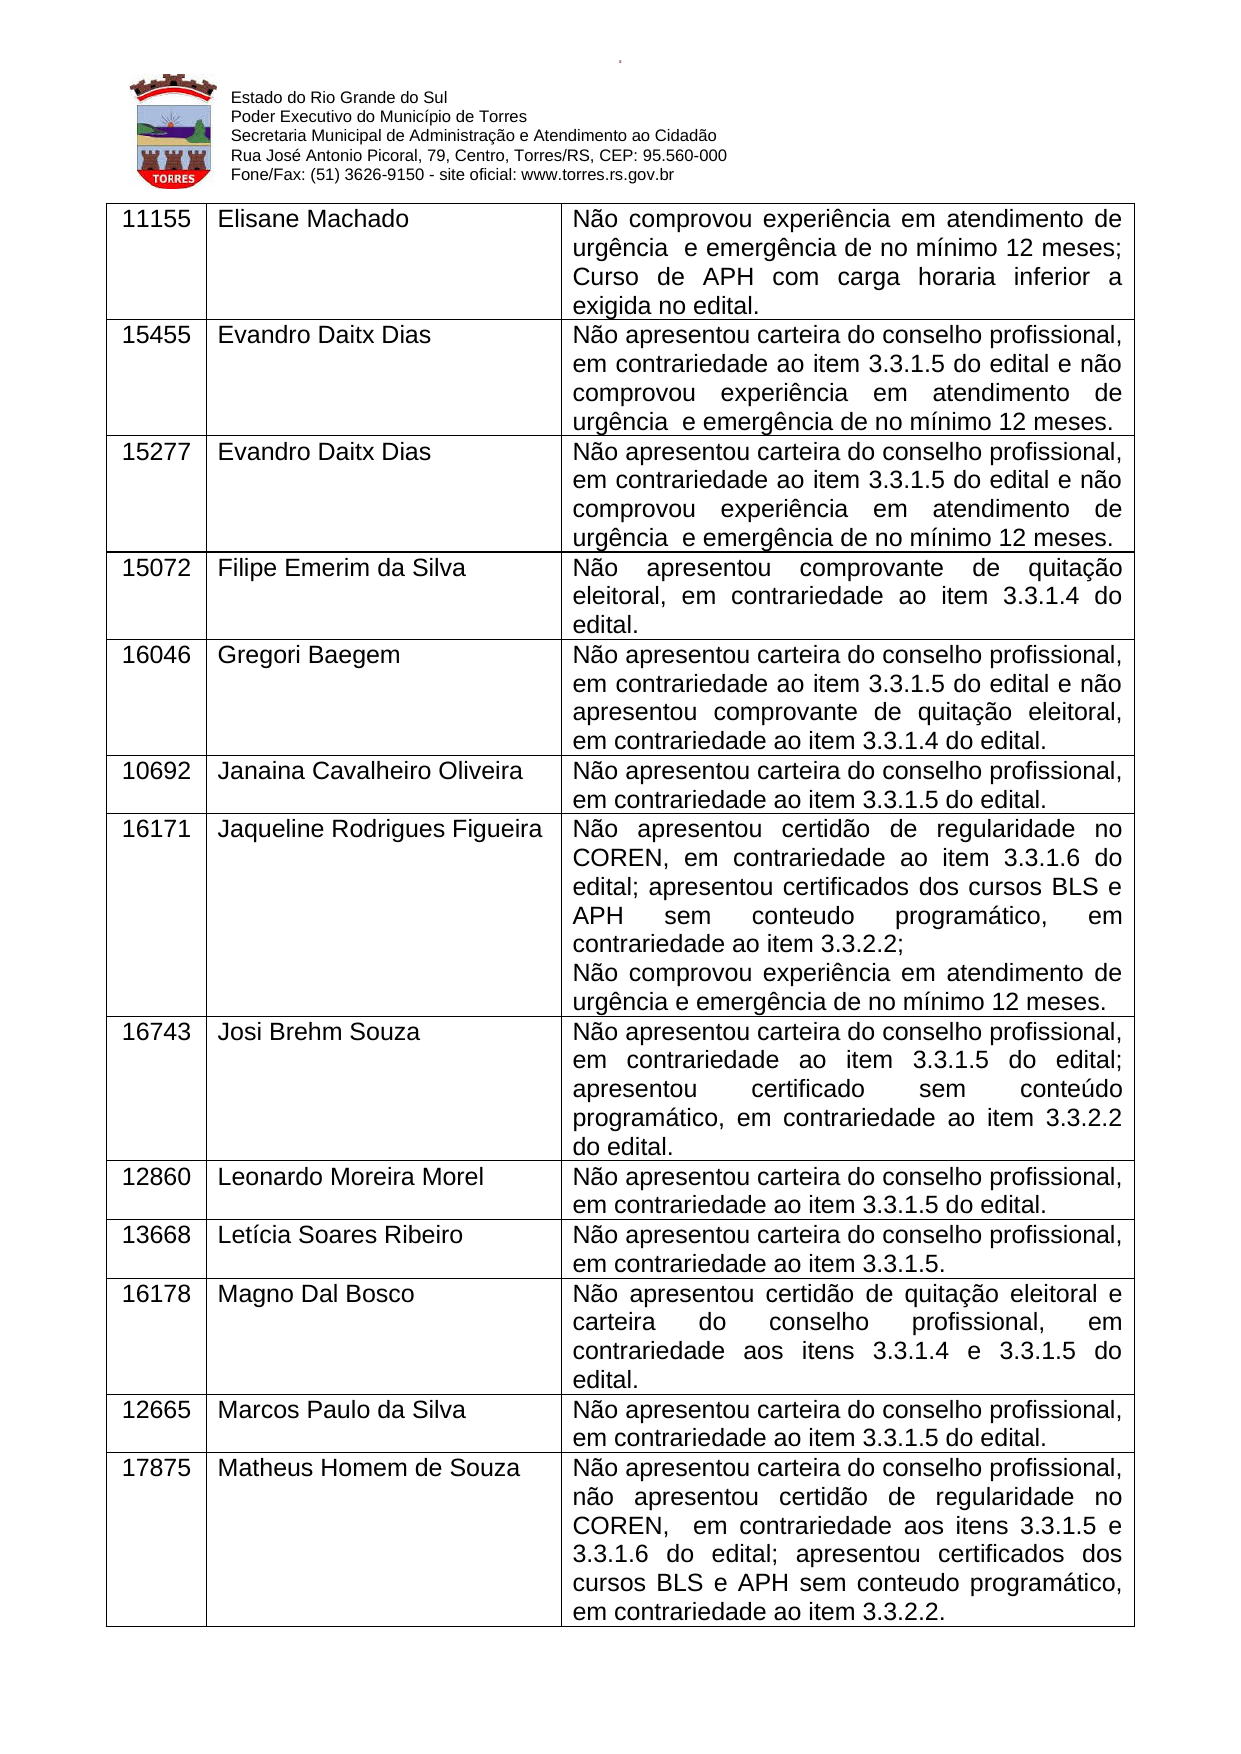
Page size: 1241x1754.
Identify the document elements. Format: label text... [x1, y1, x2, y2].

picture [129, 74, 217, 189]
table_cell 16046 [107, 640, 206, 755]
table_cell 12665 [107, 1395, 206, 1452]
table_cell 16743 [107, 1017, 206, 1160]
table_cell Não apresentou certidão de quitação eleitoral e carteira do conselho profissional, em contrariedade aos itens 3.3.1.4 e 3.3.1.5 do edital. [562, 1279, 1134, 1393]
table_cell Leonardo Moreira Morel [207, 1161, 561, 1219]
table_cell Não apresentou carteira do conselho profissional, em contrariedade ao item 3.3.1.5 do edital; apresentou certificado sem conteúdo programático, em contrariedade ao item 3.3.2.2 do edital. [562, 1017, 1134, 1160]
table_cell Não apresentou certidão de regularidade no COREN, em contrariedade ao item 3.3.1.6 do edital; apresentou certificados dos cursos BLS e APH sem conteudo programático, em contrariedade ao item 3.3.2.2; Não comprovou experiência em atendimento de urgência e emergência de no mínimo 12 meses. [562, 814, 1134, 1016]
table_cell 15277 [107, 436, 206, 551]
table_cell Matheus Homem de Souza [207, 1453, 561, 1626]
table_cell Não apresentou comprovante de quitação eleitoral, em contrariedade ao item 3.3.1.4 do edital. [562, 553, 1134, 639]
table_cell Não apresentou carteira do conselho profissional, em contrariedade ao item 3.3.1.5 do edital. [562, 1395, 1134, 1452]
table_cell Marcos Paulo da Silva [207, 1395, 561, 1452]
table_cell Não comprovou experiência em atendimento de urgência e emergência de no mínimo 12 meses; Curso de APH com carga horaria inferior a exigida no edital. [562, 204, 1134, 319]
table_cell Letícia Soares Ribeiro [207, 1220, 561, 1277]
table_cell 16178 [107, 1279, 206, 1393]
table_cell Não apresentou carteira do conselho profissional, em contrariedade ao item 3.3.1.5. [562, 1220, 1134, 1277]
table_cell Não apresentou carteira do conselho profissional, em contrariedade ao item 3.3.1.5 do edital e não apresentou comprovante de quitação eleitoral, em contrariedade ao item 3.3.1.4 do edital. [562, 640, 1134, 755]
table_cell 17875 [107, 1453, 206, 1626]
table_cell Não apresentou carteira do conselho profissional, em contrariedade ao item 3.3.1.5 do edital e não comprovou experiência em atendimento de urgência e emergência de no mínimo 12 meses. [562, 436, 1134, 551]
table_cell 15072 [107, 553, 206, 639]
table_cell Não apresentou carteira do conselho profissional, em contrariedade ao item 3.3.1.5 do edital. [562, 1161, 1134, 1219]
table_cell 12860 [107, 1161, 206, 1219]
table_cell 10692 [107, 756, 206, 813]
table_cell 16171 [107, 814, 206, 1016]
table_cell Evandro Daitx Dias [207, 320, 561, 435]
table_cell Magno Dal Bosco [207, 1279, 561, 1393]
table_cell 15455 [107, 320, 206, 435]
table_cell Não apresentou carteira do conselho profissional, em contrariedade ao item 3.3.1.5 do edital e não comprovou experiência em atendimento de urgência e emergência de no mínimo 12 meses. [562, 320, 1134, 435]
table_cell Não apresentou carteira do conselho profissional, em contrariedade ao item 3.3.1.5 do edital. [562, 756, 1134, 813]
table_cell 13668 [107, 1220, 206, 1277]
table_cell Filipe Emerim da Silva [207, 553, 561, 639]
table_cell Evandro Daitx Dias [207, 436, 561, 551]
table_cell Elisane Machado [207, 204, 561, 319]
table_cell Não apresentou carteira do conselho profissional, não apresentou certidão de regularidade no COREN, em contrariedade aos itens 3.3.1.5 e 3.3.1.6 do edital; apresentou certificados dos cursos BLS e APH sem conteudo programático, em contrariedade ao item 3.3.2.2. [562, 1453, 1134, 1626]
table_cell Janaina Cavalheiro Oliveira [207, 756, 561, 813]
table_cell 11155 [107, 204, 206, 319]
table_cell Josi Brehm Souza [207, 1017, 561, 1160]
table_cell Jaqueline Rodrigues Figueira [207, 814, 561, 1016]
table_cell Gregori Baegem [207, 640, 561, 755]
